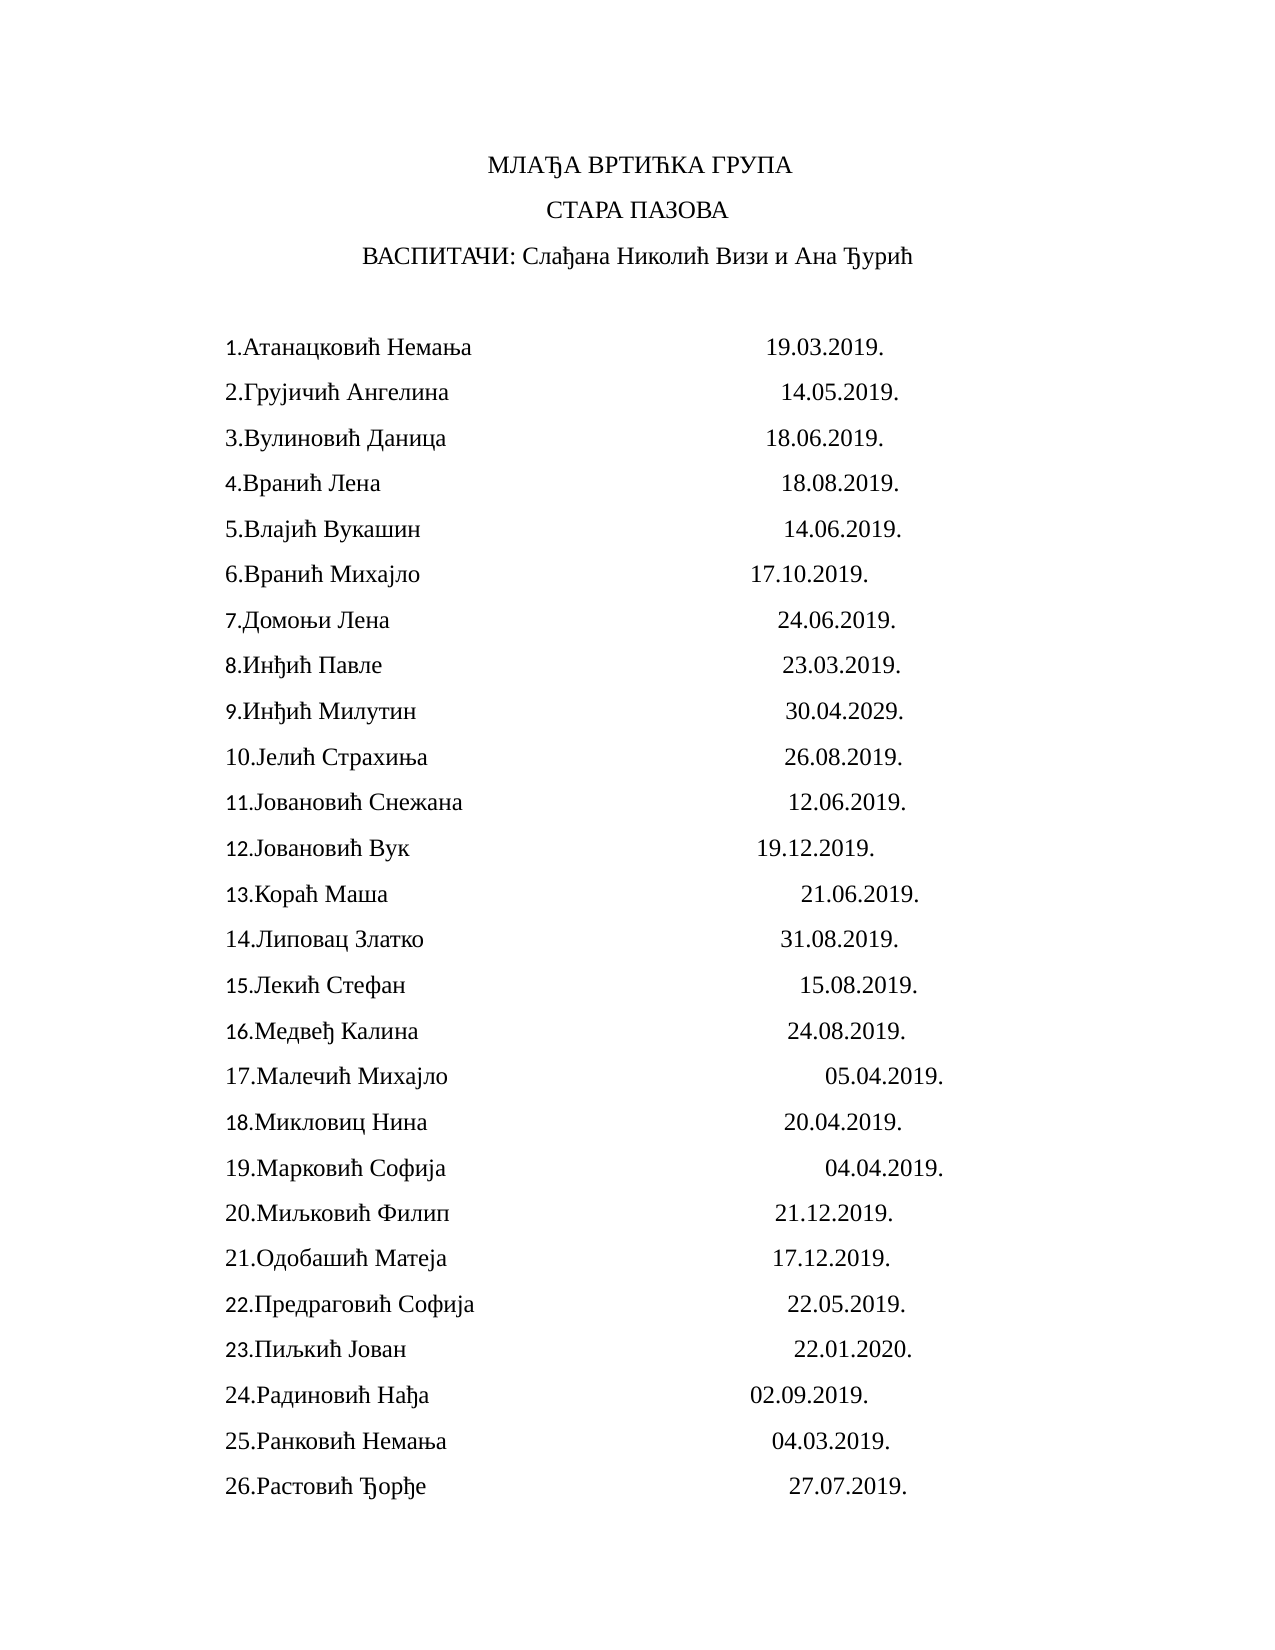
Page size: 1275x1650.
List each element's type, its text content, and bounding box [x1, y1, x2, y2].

list Растовић Ђорђе 27.07.2019. [225, 1471, 1125, 1500]
list Предраговић Софија 22.05.2019. [225, 1289, 1125, 1318]
list Медвеђ Калина 24.08.2019. [225, 1016, 1125, 1045]
list Марковић Софија 04.04.2019. [225, 1153, 1125, 1181]
list Домоњи Лена 24.06.2019. [225, 605, 1125, 634]
list Ранковић Немања 04.03.2019. [225, 1426, 1125, 1454]
list Лекић Стефан 15.08.2019. [225, 970, 1125, 999]
list Малечић Михајло 05.04.2019. [225, 1061, 1125, 1090]
list Кораћ Маша 21.06.2019. [225, 879, 1125, 908]
list Атанацковић Немања 19.03.2019. [225, 332, 1125, 361]
list Радиновић Нађа 02.09.2019. [225, 1380, 1125, 1409]
list Одобашић Матеја 17.12.2019. [225, 1243, 1125, 1272]
list Влајић Вукашин 14.06.2019. [225, 514, 1125, 543]
text СТАРА ПАЗОВА [150, 195, 1125, 224]
list Вранић Лена 18.08.2019. [225, 468, 1125, 497]
text МЛАЂА ВРТИЋКА ГРУПА [150, 150, 1125, 179]
list Липовац Златко 31.08.2019. [225, 924, 1125, 953]
list Вулиновић Даница 18.06.2019. [225, 423, 1125, 452]
list Јелић Страхиња 26.08.2019. [225, 742, 1125, 771]
text ВАСПИТАЧИ: Слађана Николић Визи и Ана Ђурић [150, 241, 1125, 269]
list Вранић Михајло 17.10.2019. [225, 559, 1125, 588]
list Грујичић Ангелина 14.05.2019. [225, 377, 1125, 406]
list Инђић Милутин 30.04.2029. [225, 696, 1125, 725]
list Пиљкић Јован 22.01.2020. [225, 1334, 1125, 1364]
list Микловиц Нина 20.04.2019. [225, 1107, 1125, 1136]
list Миљковић Филип 21.12.2019. [225, 1198, 1125, 1227]
list Инђић Павле 23.03.2019. [225, 651, 1125, 679]
list Јовановић Снежана 12.06.2019. [225, 787, 1125, 816]
list Јовановић Вук 19.12.2019. [225, 833, 1125, 862]
